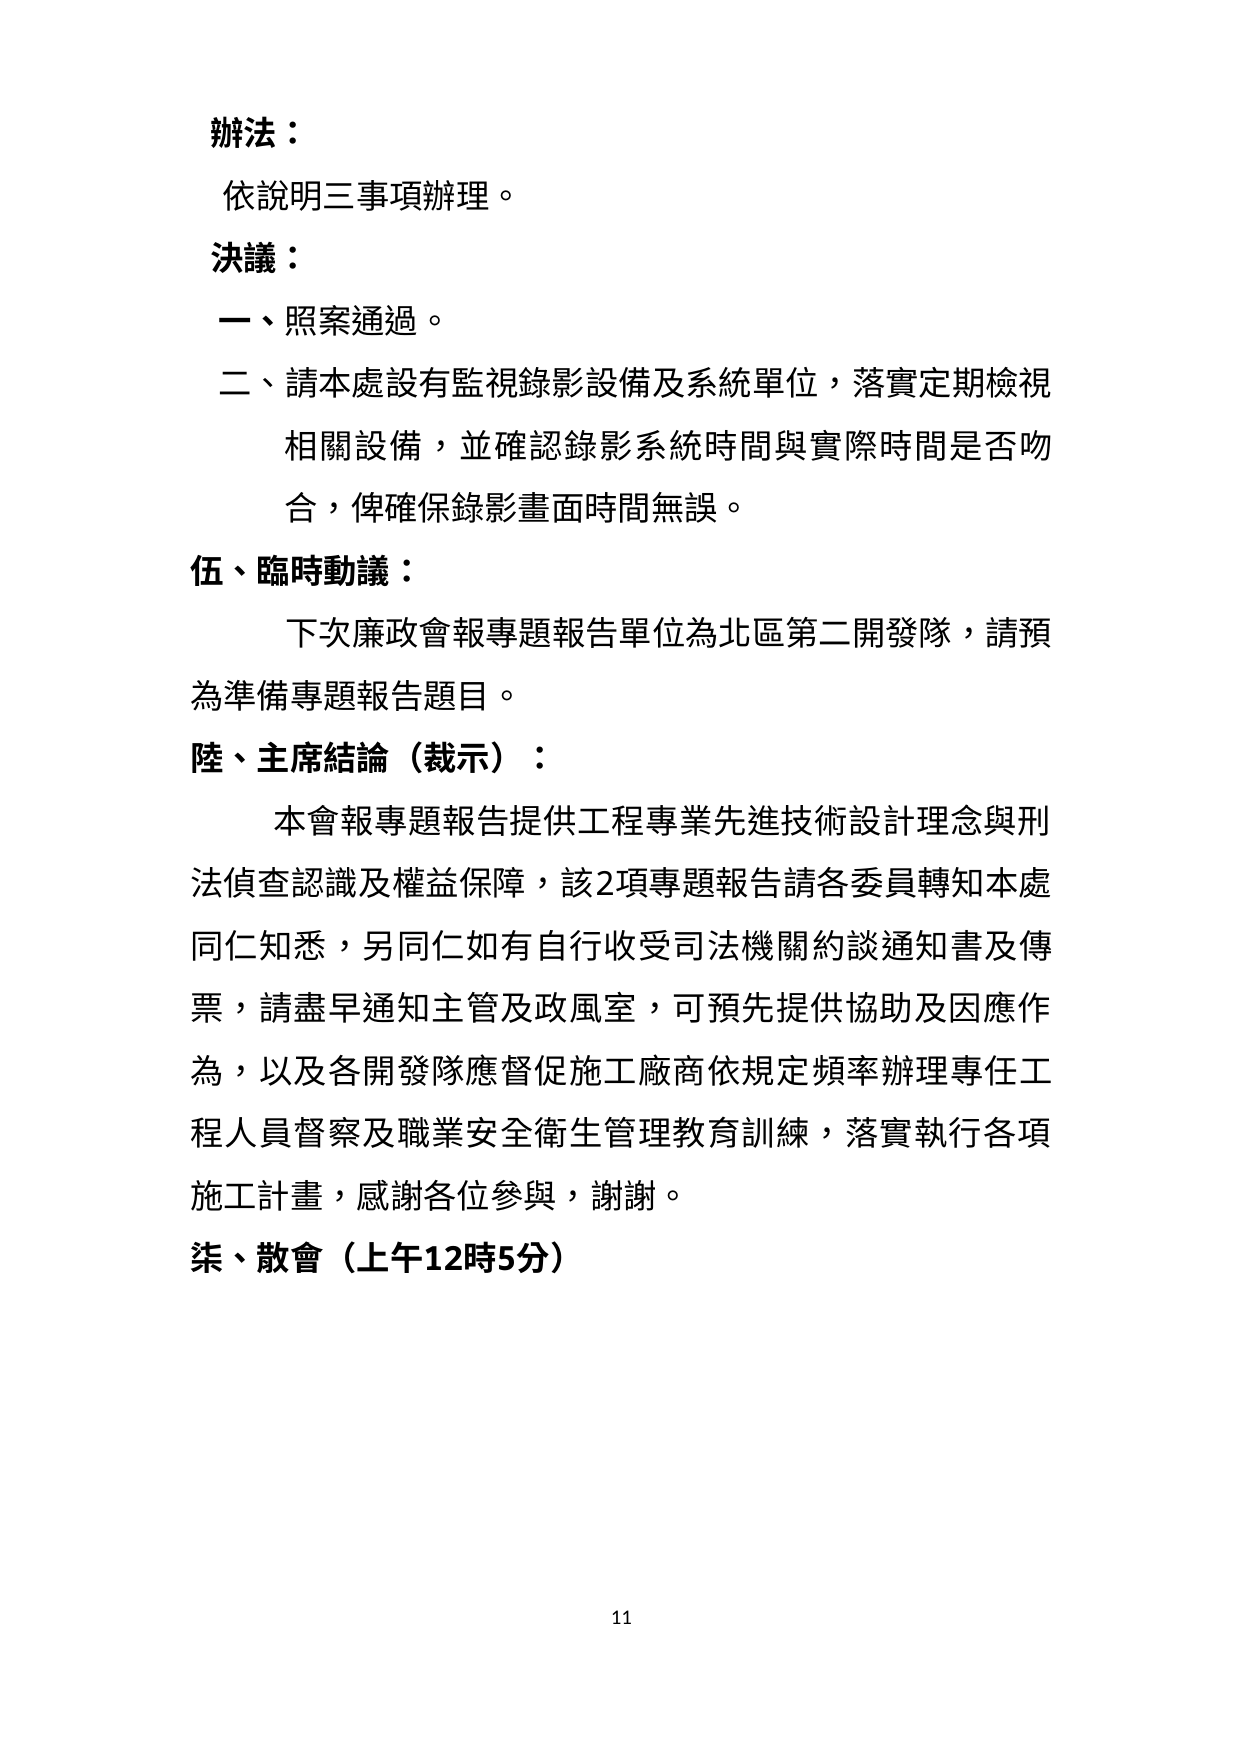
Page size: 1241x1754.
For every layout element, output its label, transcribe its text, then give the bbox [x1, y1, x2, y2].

text 陸、主席結論（裁示）： [190, 714, 1053, 777]
text 下次廉政會報專題報告單位為北區第二開發隊，請預為準備專題報告題目。 [125, 589, 1053, 714]
text 伍、臨時動議： [190, 527, 1053, 589]
text 二、請本處設有監視錄影設備及系統單位，落實定期檢視相關設備，並確認錄影系統時間與實際時間是否吻合，俾確保錄影畫面時間無誤。 [178, 339, 1053, 527]
text 決議： [190, 214, 1053, 277]
text 依說明三事項辦理。 [142, 152, 1053, 214]
text 柒、散會（上午12時5分） [190, 1214, 1053, 1277]
text 辦法： [190, 89, 1053, 152]
text 一、照案通過。 [178, 277, 1053, 339]
text 本會報專題報告提供工程專業先進技術設計理念與刑法偵查認識及權益保障，該2項專題報告請各委員轉知本處同仁知悉，另同仁如有自行收受司法機關約談通知書及傳票，請盡早通知主管及政風室，可預先提供協助及因應作為，以及各開發隊應督促施工廠商依規定頻率辦理專任工程人員督察及職業安全衛生管理教育訓練，落實執行各項施工計畫，感謝各位參與，謝謝。 [190, 777, 1053, 1214]
